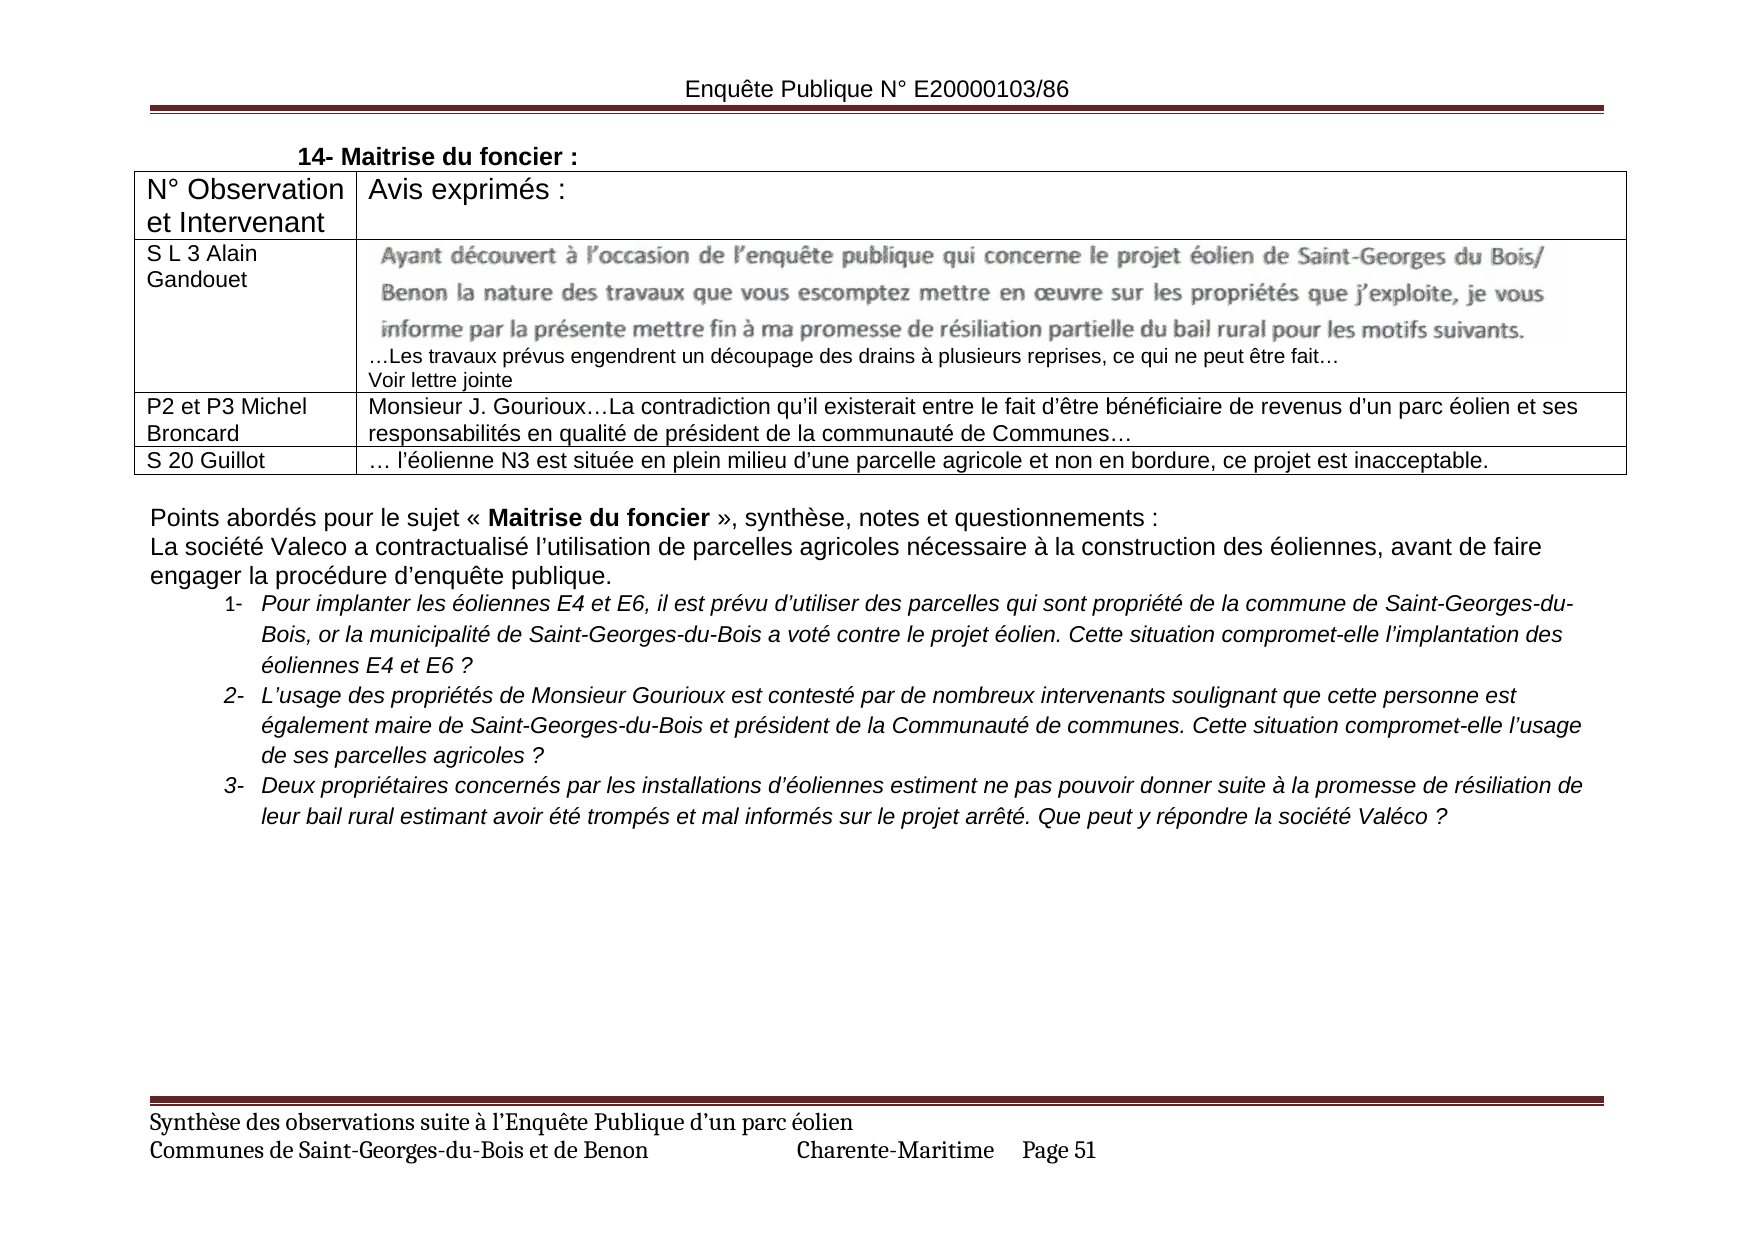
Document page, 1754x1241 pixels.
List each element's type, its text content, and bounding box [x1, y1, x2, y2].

table_cell … l’éolienne N3 est située en plein milieu d’une parcelle agricole et non en bordure, ce projet est inacceptable. [357, 447, 1626, 473]
list L’usage des propriétés de Monsieur Gourioux est contesté par de nombreux intervenants soulignant que cette personne est également maire de Saint-Georges-du-Bois et président de la Communauté de communes. Cette situation compromet-elle l’usage de ses parcelles agricoles ? [224, 682, 1604, 768]
text La société Valeco a contractualisé l’utilisation de parcelles agricoles nécessaire à la construction des éoliennes, avant de faire engager la procédure d’enquête publique. [150, 532, 1604, 589]
table_header N° Observation et Intervenant [135, 172, 356, 239]
table_cell …Les travaux prévus engendrent un découpage des drains à plusieurs reprises, ce qui ne peut être fait… Voir lettre jointe [357, 240, 1626, 392]
table_header Avis exprimés : [357, 172, 1626, 239]
list Deux propriétaires concernés par les installations d’éoliennes estiment ne pas pouvoir donner suite à la promesse de résiliation de leur bail rural estimant avoir été trompés et mal informés sur le projet arrêté. Que peut y répondre la société Valéco ? [224, 772, 1604, 829]
list Pour implanter les éoliennes E4 et E6, il est prévu d’utiliser des parcelles qui sont propriété de la commune de Saint-Georges-du-Bois, or la municipalité de Saint-Georges-du-Bois a voté contre le projet éolien. Cette situation compromet-elle l’implantation des éoliennes E4 et E6 ? [224, 589, 1604, 678]
text Points abordés pour le sujet « Maitrise du foncier », synthèse, notes et questionnements : [150, 503, 1604, 532]
table_cell Monsieur J. Gourioux…La contradiction qu’il existerait entre le fait d’être bénéficiaire de revenus d’un parc éolien et ses responsabilités en qualité de président de la communauté de Communes… [357, 393, 1626, 446]
table_cell S L 3 Alain Gandouet [135, 240, 356, 392]
picture [368, 240, 1567, 345]
table_cell S 20 Guillot [135, 447, 356, 473]
text 14- Maitrise du foncier : [224, 142, 1604, 171]
table_cell P2 et P3 Michel Broncard [135, 393, 356, 446]
